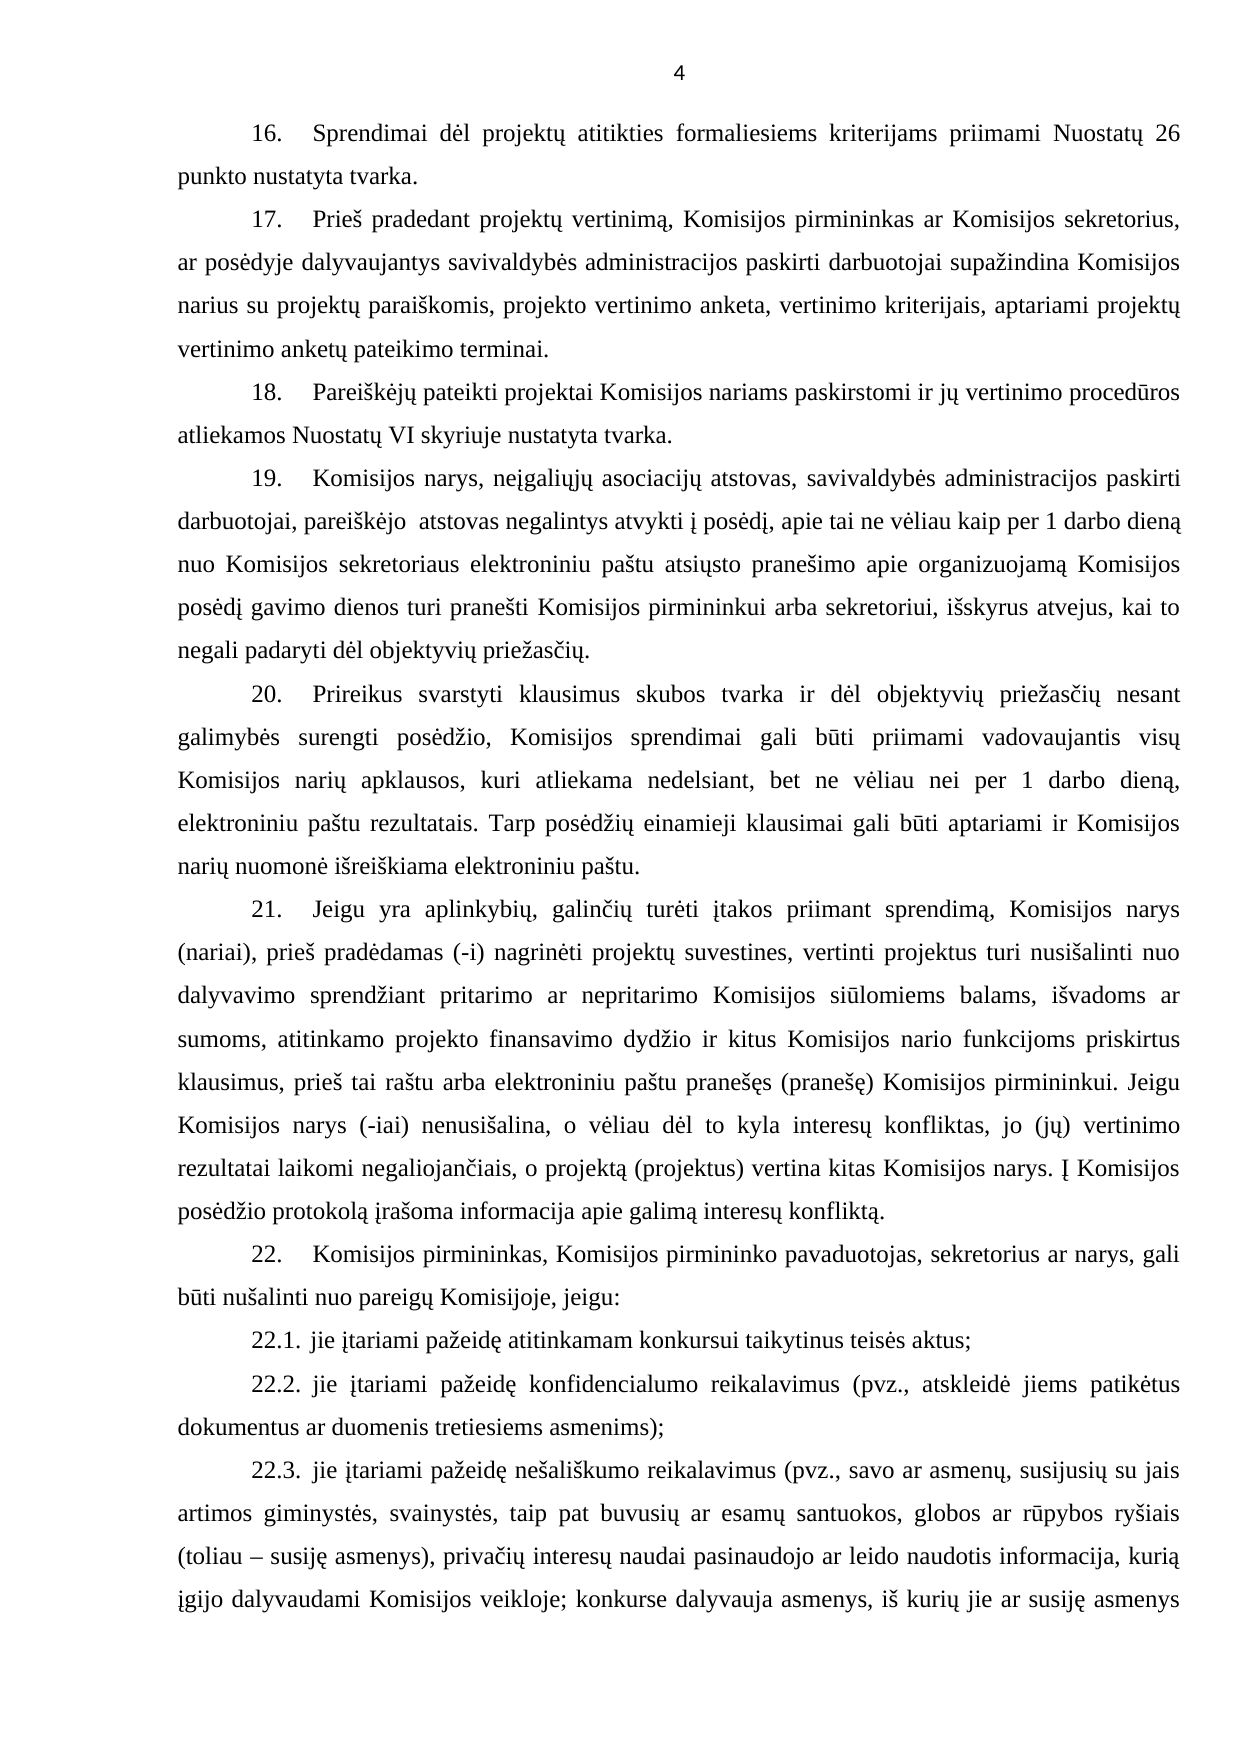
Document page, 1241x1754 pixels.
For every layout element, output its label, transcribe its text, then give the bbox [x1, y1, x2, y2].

text 22.3. jie įtariami pažeidę nešališkumo reikalavimus (pvz., savo ar asmenų, susijusių su jais artimos giminystės, svainystės, taip pat buvusių ar esamų santuokos, globos ar rūpybos ryšiais (toliau – susiję asmenys), privačių interesų naudai pasinaudojo ar leido naudotis informacija, kurią įgijo dalyvaudami Komisijos veikloje; konkurse dalyvauja asmenys, iš kurių jie ar susiję asmenys [177, 1455, 1181, 1613]
text 19. Komisijos narys, neįgaliųjų asociacijų atstovas, savivaldybės administracijos paskirti darbuotojai, pareiškėjo atstovas negalintys atvykti į posėdį, apie tai ne vėliau kaip per 1 darbo dieną nuo Komisijos sekretoriaus elektroniniu paštu atsiųsto pranešimo apie organizuojamą Komisijos posėdį gavimo dienos turi pranešti Komisijos pirmininkui arba sekretoriui, išskyrus atvejus, kai to negali padaryti dėl objektyvių priežasčių. [177, 463, 1181, 664]
text 22.1. jie įtariami pažeidę atitinkamam konkursui taikytinus teisės aktus; [251, 1326, 1181, 1354]
text 22. Komisijos pirmininkas, Komisijos pirmininko pavaduotojas, sekretorius ar narys, gali būti nušalinti nuo pareigų Komisijoje, jeigu: [177, 1239, 1181, 1311]
text 17. Prieš pradedant projektų vertinimą, Komisijos pirmininkas ar Komisijos sekretorius, ar posėdyje dalyvaujantys savivaldybės administracijos paskirti darbuotojai supažindina Komisijos narius su projektų paraiškomis, projekto vertinimo anketa, vertinimo kriterijais, aptariami projektų vertinimo anketų pateikimo terminai. [177, 204, 1181, 362]
text 22.2. jie įtariami pažeidę konfidencialumo reikalavimus (pvz., atskleidė jiems patikėtus dokumentus ar duomenis tretiesiems asmenims); [177, 1369, 1181, 1441]
text 20. Prireikus svarstyti klausimus skubos tvarka ir dėl objektyvių priežasčių nesant galimybės surengti posėdžio, Komisijos sprendimai gali būti priimami vadovaujantis visų Komisijos narių apklausos, kuri atliekama nedelsiant, bet ne vėliau nei per 1 darbo dieną, elektroniniu paštu rezultatais. Tarp posėdžių einamieji klausimai gali būti aptariami ir Komisijos narių nuomonė išreiškiama elektroniniu paštu. [177, 679, 1181, 880]
text 21. Jeigu yra aplinkybių, galinčių turėti įtakos priimant sprendimą, Komisijos narys (nariai), prieš pradėdamas (-i) nagrinėti projektų suvestines, vertinti projektus turi nusišalinti nuo dalyvavimo sprendžiant pritarimo ar nepritarimo Komisijos siūlomiems balams, išvadoms ar sumoms, atitinkamo projekto finansavimo dydžio ir kitus Komisijos nario funkcijoms priskirtus klausimus, prieš tai raštu arba elektroniniu paštu pranešęs (pranešę) Komisijos pirmininkui. Jeigu Komisijos narys (-iai) nenusišalina, o vėliau dėl to kyla interesų konfliktas, jo (jų) vertinimo rezultatai laikomi negaliojančiais, o projektą (projektus) vertina kitas Komisijos narys. Į Komisijos posėdžio protokolą įrašoma informacija apie galimą interesų konfliktą. [177, 894, 1181, 1225]
text 16. Sprendimai dėl projektų atitikties formaliesiems kriterijams priimami Nuostatų 26 punkto nustatyta tvarka. [177, 118, 1181, 190]
text 18. Pareiškėjų pateikti projektai Komisijos nariams paskirstomi ir jų vertinimo procedūros atliekamos Nuostatų VI skyriuje nustatyta tvarka. [177, 377, 1181, 449]
